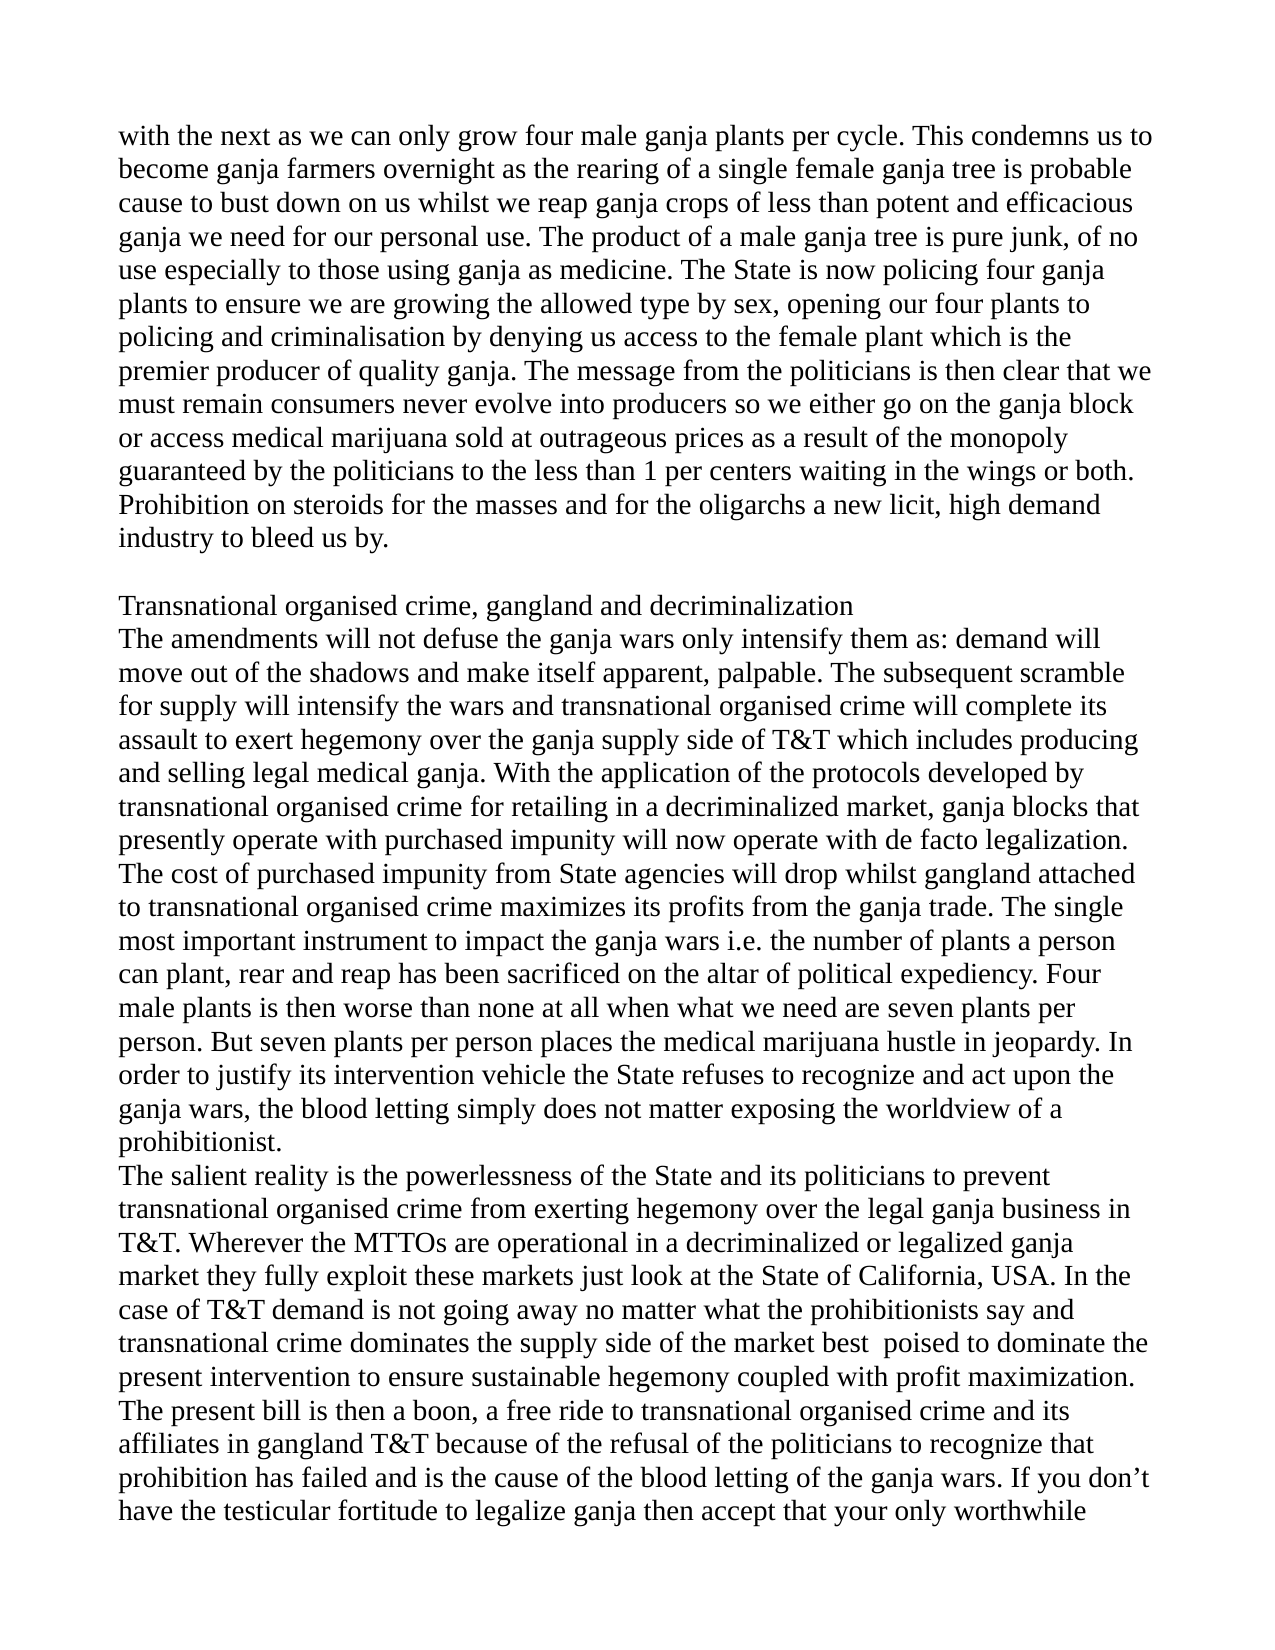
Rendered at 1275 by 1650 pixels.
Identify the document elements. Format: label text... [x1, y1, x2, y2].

text The amendments will not defuse the ganja wars only intensify them as: demand will move out of the shadows and make itself apparent, palpable. The subsequent scramble for supply will intensify the wars and transnational organised crime will complete its assault to exert hegemony over the ganja supply side of T&T which includes producing and selling legal medical ganja. With the application of the protocols developed by transnational organised crime for retailing in a decriminalized market, ganja blocks that presently operate with purchased impunity will now operate with de facto legalization. The cost of purchased impunity from State agencies will drop whilst gangland attached to transnational organised crime maximizes its profits from the ganja trade. The single most important instrument to impact the ganja wars i.e. the number of plants a person can plant, rear and reap has been sacrificed on the altar of political expediency. Four male plants is then worse than none at all when what we need are seven plants per person. But seven plants per person places the medical marijuana hustle in jeopardy. In order to justify its intervention vehicle the State refuses to recognize and act upon the ganja wars, the blood letting simply does not matter exposing the worldview of a prohibitionist. [118, 621, 1157, 1158]
text Transnational organised crime, gangland and decriminalization [118, 588, 1157, 621]
text The salient reality is the powerlessness of the State and its politicians to prevent transnational organised crime from exerting hegemony over the legal ganja business in T&T. Wherever the MTTOs are operational in a decriminalized or legalized ganja market they fully exploit these markets just look at the State of California, USA. In the case of T&T demand is not going away no matter what the prohibitionists say and transnational crime dominates the supply side of the market best poised to dominate the present intervention to ensure sustainable hegemony coupled with profit maximization. The present bill is then a boon, a free ride to transnational organised crime and its affiliates in gangland T&T because of the refusal of the politicians to recognize that prohibition has failed and is the cause of the blood letting of the ganja wars. If you don’t have the testicular fortitude to legalize ganja then accept that your only worthwhile [118, 1158, 1157, 1527]
text with the next as we can only grow four male ganja plants per cycle. This condemns us to become ganja farmers overnight as the rearing of a single female ganja tree is probable cause to bust down on us whilst we reap ganja crops of less than potent and efficacious ganja we need for our personal use. The product of a male ganja tree is pure junk, of no use especially to those using ganja as medicine. The State is now policing four ganja plants to ensure we are growing the allowed type by sex, opening our four plants to policing and criminalisation by denying us access to the female plant which is the premier producer of quality ganja. The message from the politicians is then clear that we must remain consumers never evolve into producers so we either go on the ganja block or access medical marijuana sold at outrageous prices as a result of the monopoly guaranteed by the politicians to the less than 1 per centers waiting in the wings or both. Prohibition on steroids for the masses and for the oligarchs a new licit, high demand industry to bleed us by. [118, 118, 1157, 554]
